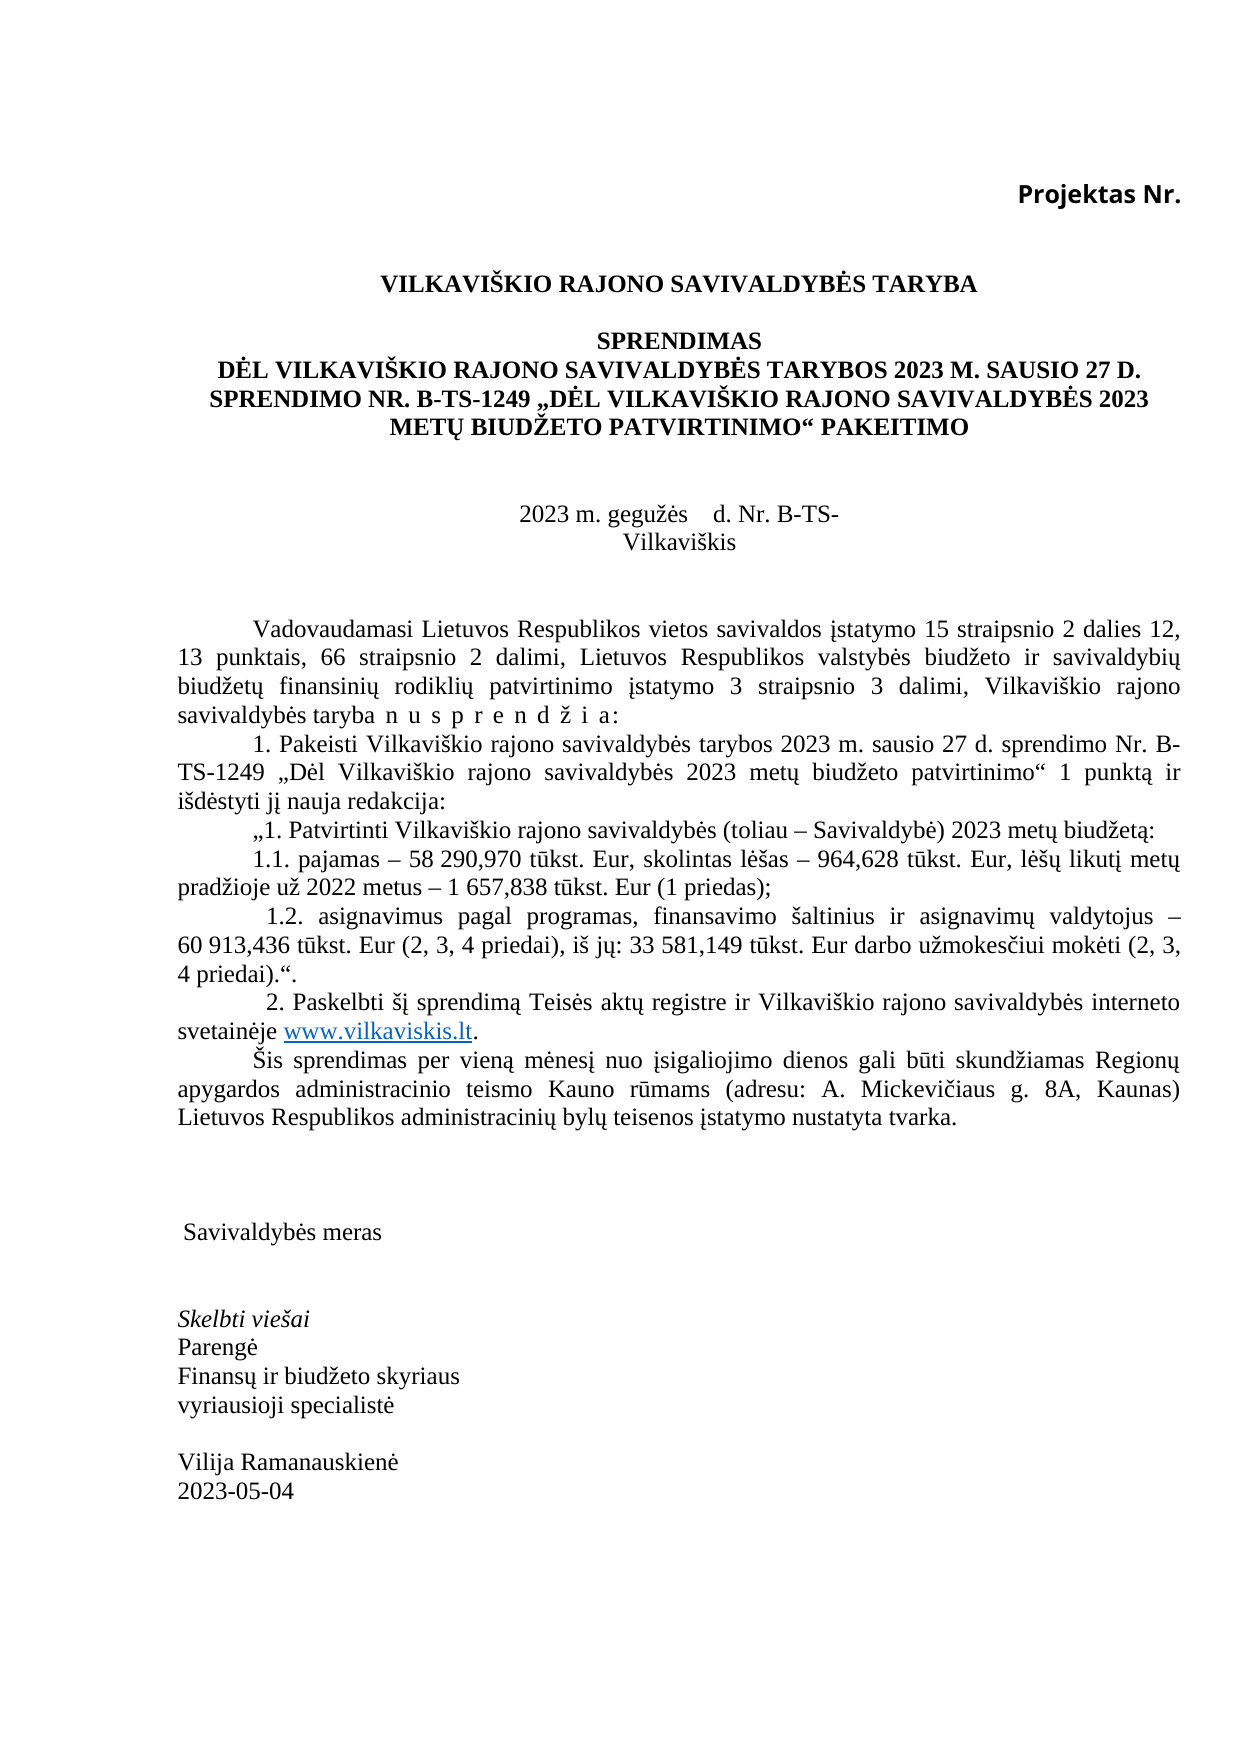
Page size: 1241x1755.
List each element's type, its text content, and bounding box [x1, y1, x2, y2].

text 1.2. asignavimus pagal programas, finansavimo šaltinius ir asignavimų valdytojus – 60 913,436 tūkst. Eur (2, 3, 4 priedai), iš jų: 33 581,149 tūkst. Eur darbo užmokesčiui mokėti (2, 3, 4 priedai).“. [177, 901, 1181, 987]
table_header Savivaldybės meras [172, 1218, 653, 1275]
text Projektas Nr. [177, 177, 1181, 211]
text 1. Pakeisti Vilkaviškio rajono savivaldybės tarybos 2023 m. sausio 27 d. sprendimo Nr. B-TS-1249 „Dėl Vilkaviškio rajono savivaldybės 2023 metų biudžeto patvirtinimo“ 1 punktą ir išdėstyti jį nauja redakcija: [177, 729, 1181, 815]
text VILKAVIŠKIO RAJONO SAVIVALDYBĖS TARYBA [177, 269, 1181, 297]
text 2. Paskelbti šį sprendimą Teisės aktų registre ir Vilkaviškio rajono savivaldybės interneto svetainėje www.vilkaviskis.lt. [177, 987, 1181, 1045]
text „1. Patvirtinti Vilkaviškio rajono savivaldybės (toliau – Savivaldybė) 2023 metų biudžetą: [177, 815, 1181, 844]
text 2023-05-04 [177, 1476, 1181, 1505]
text Vadovaudamasi Lietuvos Respublikos vietos savivaldos įstatymo 15 straipsnio 2 dalies 12, 13 punktais, 66 straipsnio 2 dalimi, Lietuvos Respublikos valstybės biudžeto ir savivaldybių biudžetų finansinių rodiklių patvirtinimo įstatymo 3 straipsnio 3 dalimi, Vilkaviškio rajono savivaldybės taryba n u s p r e n d ž i a: [177, 614, 1181, 729]
text 2023 m. gegužės d. Nr. B-TS- [177, 499, 1181, 527]
text Parengė [177, 1332, 1181, 1361]
text dėl VILKAVIŠKIO RAJONO SAVIVALDYBĖS TARYBOS 2023 M. SAUSIO 27 D. SPRENDIMO NR. B-TS-1249 „DĖL VILKAVIŠKIO RAJONO SAVIVALDYBĖS 2023 METŲ BIUDŽETO PATVIRTINIMO“ pakeitimo [177, 355, 1181, 441]
text 1.1. pajamas – 58 290,970 tūkst. Eur, skolintas lėšas – 964,628 tūkst. Eur, lėšų likutį metų pradžioje už 2022 metus – 1 657,838 tūkst. Eur (1 priedas); [177, 844, 1181, 901]
text Šis sprendimas per vieną mėnesį nuo įsigaliojimo dienos gali būti skundžiamas Regionų apygardos administracinio teismo Kauno rūmams (adresu: A. Mickevičiaus g. 8A, Kaunas) Lietuvos Respublikos administracinių bylų teisenos įstatymo nustatyta tvarka. [177, 1045, 1181, 1131]
text Skelbti viešai [177, 1304, 1181, 1332]
text vyriausioji specialistė [177, 1390, 1181, 1419]
text SPRENDIMAS [177, 326, 1181, 355]
table_header [653, 1218, 1187, 1275]
text Vilkaviškis [177, 527, 1181, 556]
text Finansų ir biudžeto skyriaus [177, 1361, 1181, 1390]
text Vilija Ramanauskienė [177, 1447, 1181, 1476]
